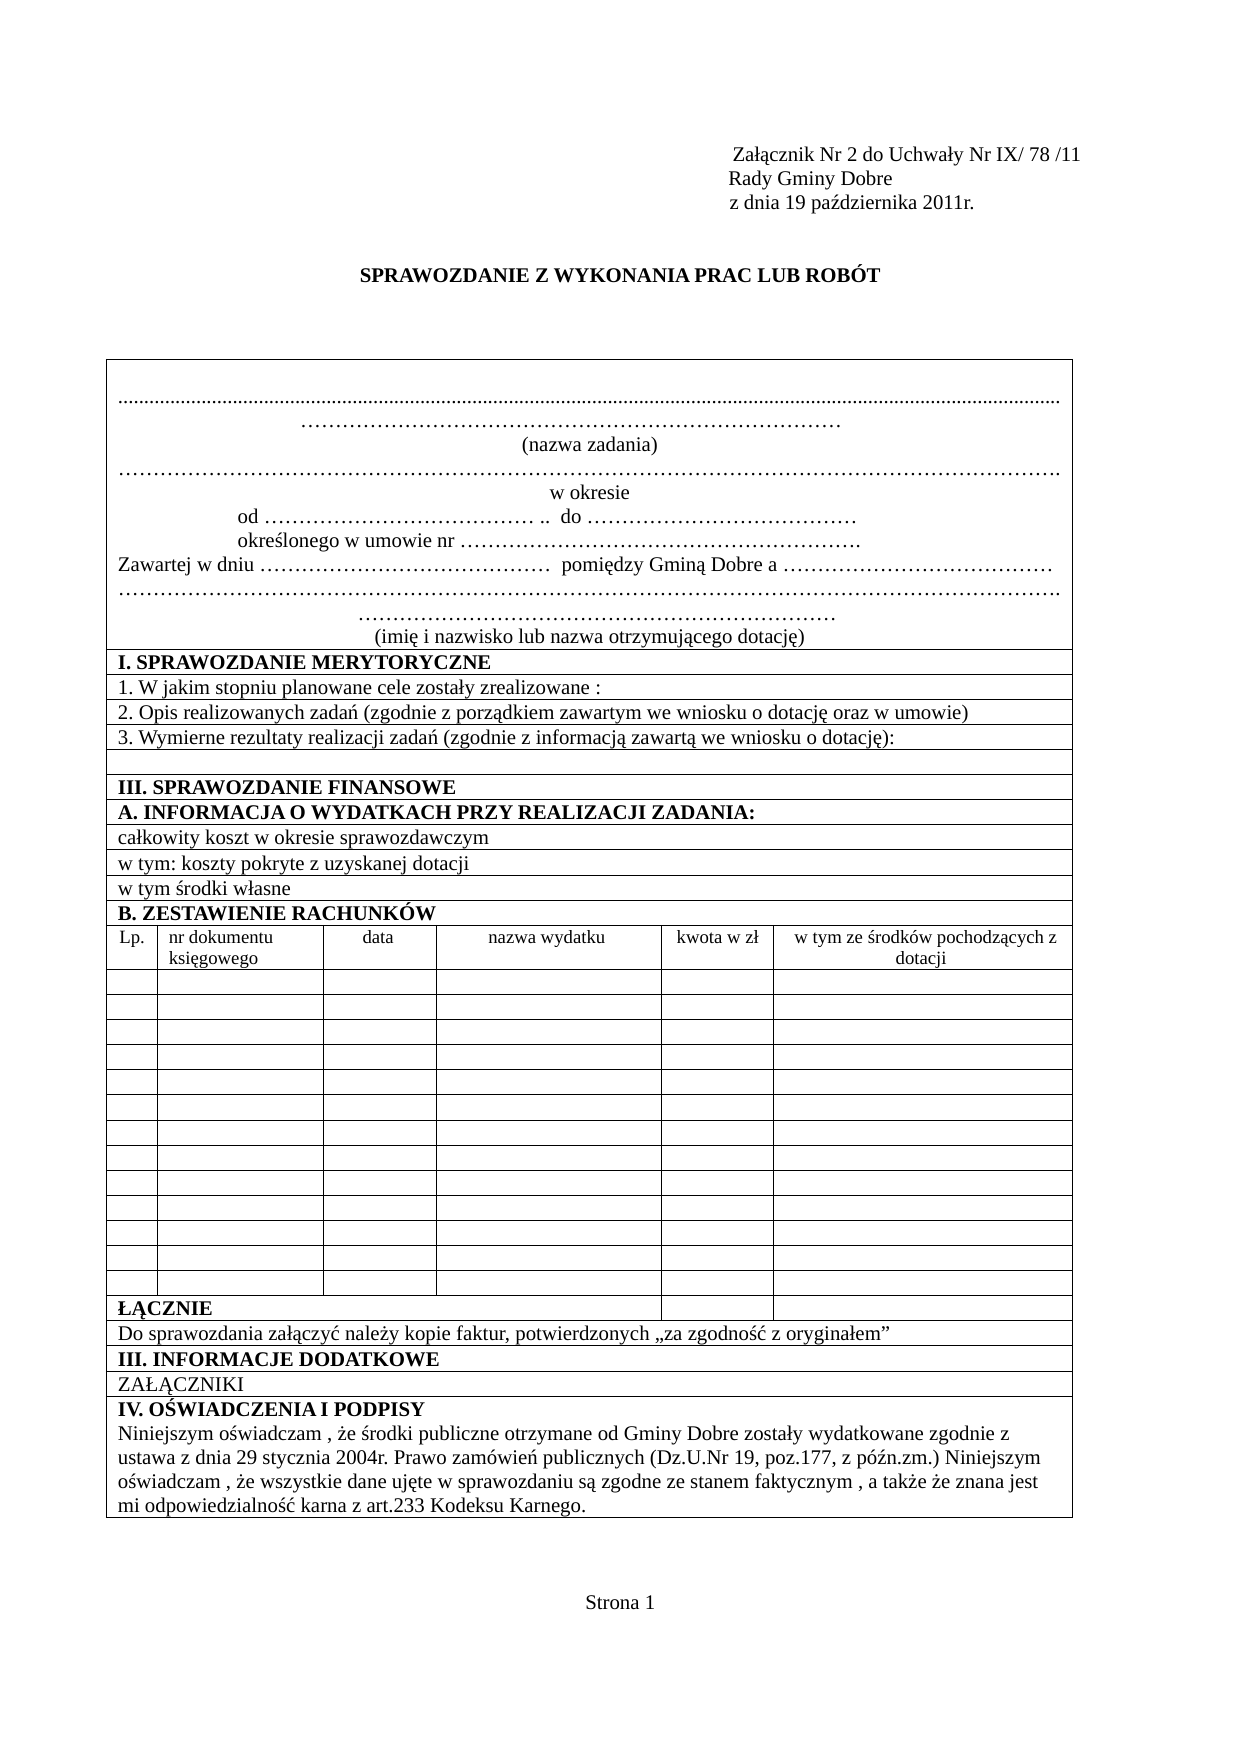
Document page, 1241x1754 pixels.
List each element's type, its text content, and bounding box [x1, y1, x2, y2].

table_cell [437, 1095, 661, 1119]
table_cell [437, 1121, 661, 1144]
table_cell [158, 1045, 323, 1069]
table_cell [158, 1171, 323, 1195]
table_cell [437, 1070, 661, 1094]
table_cell [662, 1246, 773, 1270]
table_cell [437, 1271, 661, 1295]
table_cell [107, 1221, 157, 1245]
table_cell [774, 1121, 1072, 1144]
table_header ..................................................................................................................................................................................... …………………………………………………………………… (nazwa zadania) ………………………………………………………………………………………………………………………. w okresie od ………………………………… .. do ………………………………… określonego w umowie nr …………………………………………………. Zawartej w dniu …………………………………… pomiędzy Gminą Dobre a ………………………………… ………………………………………………………………………………………………………………………. …………………………………………………………… (imię i nazwisko lub nazwa otrzymującego dotację) [107, 360, 1072, 648]
table_cell [662, 1070, 773, 1094]
table_cell 2. Opis realizowanych zadań (zgodnie z porządkiem zawartym we wniosku o dotację oraz w umowie) [107, 700, 1072, 724]
table_cell [324, 1095, 436, 1119]
table_cell [662, 1121, 773, 1144]
table_cell III. INFORMACJE DODATKOWE [107, 1346, 1072, 1371]
table_cell [158, 970, 323, 994]
table_cell [107, 1271, 157, 1295]
table_cell ZAŁĄCZNIKI [107, 1372, 1072, 1396]
table_cell w tym: koszty pokryte z uzyskanej dotacji [107, 850, 1072, 874]
table_cell całkowity koszt w okresie sprawozdawczym [107, 825, 1072, 849]
table_cell data [324, 926, 436, 969]
table_cell [107, 1045, 157, 1069]
table_cell [662, 1045, 773, 1069]
table_cell [107, 1121, 157, 1144]
table_cell [158, 1121, 323, 1144]
table_cell w tym ze środków pochodzących z dotacji [774, 926, 1072, 969]
table_cell Do sprawozdania załączyć należy kopie faktur, potwierdzonych „za zgodność z oryginałem” [107, 1321, 1072, 1345]
table_cell [107, 1196, 157, 1220]
table_cell [437, 1196, 661, 1220]
text z dnia 19 października 2011r. [118, 190, 1122, 214]
table_cell ŁĄCZNIE [107, 1296, 661, 1320]
text SPRAWOZDANIE Z WYKONANIA PRAC LUB ROBÓT [118, 262, 1122, 287]
table_cell III. SPRAWOZDANIE FINANSOWE [107, 775, 1072, 799]
table_cell 1. W jakim stopniu planowane cele zostały zrealizowane : [107, 675, 1072, 699]
table_cell [437, 1246, 661, 1270]
table_cell nr dokumentu księgowego [158, 926, 323, 969]
table_cell [437, 970, 661, 994]
table_cell [774, 1196, 1072, 1220]
table_cell [662, 1296, 773, 1320]
text Rady Gminy Dobre [118, 166, 1122, 190]
table_cell [662, 1020, 773, 1044]
text Załącznik Nr 2 do Uchwały Nr IX/ 78 /11 [118, 142, 1122, 166]
table_cell [662, 1171, 773, 1195]
table_cell [662, 995, 773, 1019]
table_cell [107, 1246, 157, 1270]
table_cell [158, 1221, 323, 1245]
table_cell [324, 1045, 436, 1069]
table_cell [774, 1070, 1072, 1094]
table_cell [774, 1146, 1072, 1170]
table_cell [324, 1070, 436, 1094]
table_cell [437, 1221, 661, 1245]
table_cell [158, 1271, 323, 1295]
table_cell IV. OŚWIADCZENIA I PODPISY Niniejszym oświadczam , że środki publiczne otrzymane od Gminy Dobre zostały wydatkowane zgodnie z ustawa z dnia 29 stycznia 2004r. Prawo zamówień publicznych (Dz.U.Nr 19, poz.177, z późn.zm.) Niniejszym oświadczam , że wszystkie dane ujęte w sprawozdaniu są zgodne ze stanem faktycznym , a także że znana jest mi odpowiedzialność karna z art.233 Kodeksu Karnego. [107, 1397, 1072, 1517]
table_cell [774, 1095, 1072, 1119]
table_cell [107, 970, 157, 994]
table_cell [324, 995, 436, 1019]
table_cell [324, 1121, 436, 1144]
table_cell [324, 1221, 436, 1245]
table_cell [158, 1146, 323, 1170]
table_cell [774, 1221, 1072, 1245]
table_cell [662, 1095, 773, 1119]
table_cell [662, 1146, 773, 1170]
table_cell [437, 995, 661, 1019]
table_cell [774, 1171, 1072, 1195]
table_cell [107, 750, 1072, 774]
table_cell 3. Wymierne rezultaty realizacji zadań (zgodnie z informacją zawartą we wniosku o dotację): [107, 725, 1072, 749]
table_cell [662, 1271, 773, 1295]
table_cell [662, 1196, 773, 1220]
table_cell [324, 1171, 436, 1195]
table_cell [774, 1020, 1072, 1044]
table_cell [324, 1146, 436, 1170]
table_cell Lp. [107, 926, 157, 969]
table_cell [324, 1271, 436, 1295]
table_cell [158, 1070, 323, 1094]
table_cell B. ZESTAWIENIE RACHUNKÓW [107, 901, 1072, 925]
table_cell [437, 1020, 661, 1044]
table_cell [774, 995, 1072, 1019]
table_cell [437, 1146, 661, 1170]
table_cell [774, 1271, 1072, 1295]
table_cell [107, 1095, 157, 1119]
table_cell [158, 1196, 323, 1220]
table_cell [324, 1246, 436, 1270]
table_cell nazwa wydatku [437, 926, 661, 969]
table_cell [774, 970, 1072, 994]
table_cell [107, 1146, 157, 1170]
table_cell [158, 1246, 323, 1270]
table_cell [437, 1171, 661, 1195]
table_cell [107, 995, 157, 1019]
table_cell [324, 1196, 436, 1220]
table_cell [158, 1020, 323, 1044]
table_cell [774, 1246, 1072, 1270]
table_cell [158, 995, 323, 1019]
table_cell I. SPRAWOZDANIE MERYTORYCZNE [107, 650, 1072, 674]
table_cell A. INFORMACJA O WYDATKACH PRZY REALIZACJI ZADANIA: [107, 800, 1072, 824]
table_cell kwota w zł [662, 926, 773, 969]
table_cell [437, 1045, 661, 1069]
table_cell [107, 1020, 157, 1044]
table_cell [107, 1171, 157, 1195]
table_cell [107, 1070, 157, 1094]
table_cell [324, 970, 436, 994]
table_cell [324, 1020, 436, 1044]
table_cell [662, 1221, 773, 1245]
table_cell [774, 1296, 1072, 1320]
table_cell [774, 1045, 1072, 1069]
text Strona 1 [118, 1590, 1122, 1614]
table_cell w tym środki własne [107, 876, 1072, 899]
table_cell [662, 970, 773, 994]
table_cell [158, 1095, 323, 1119]
